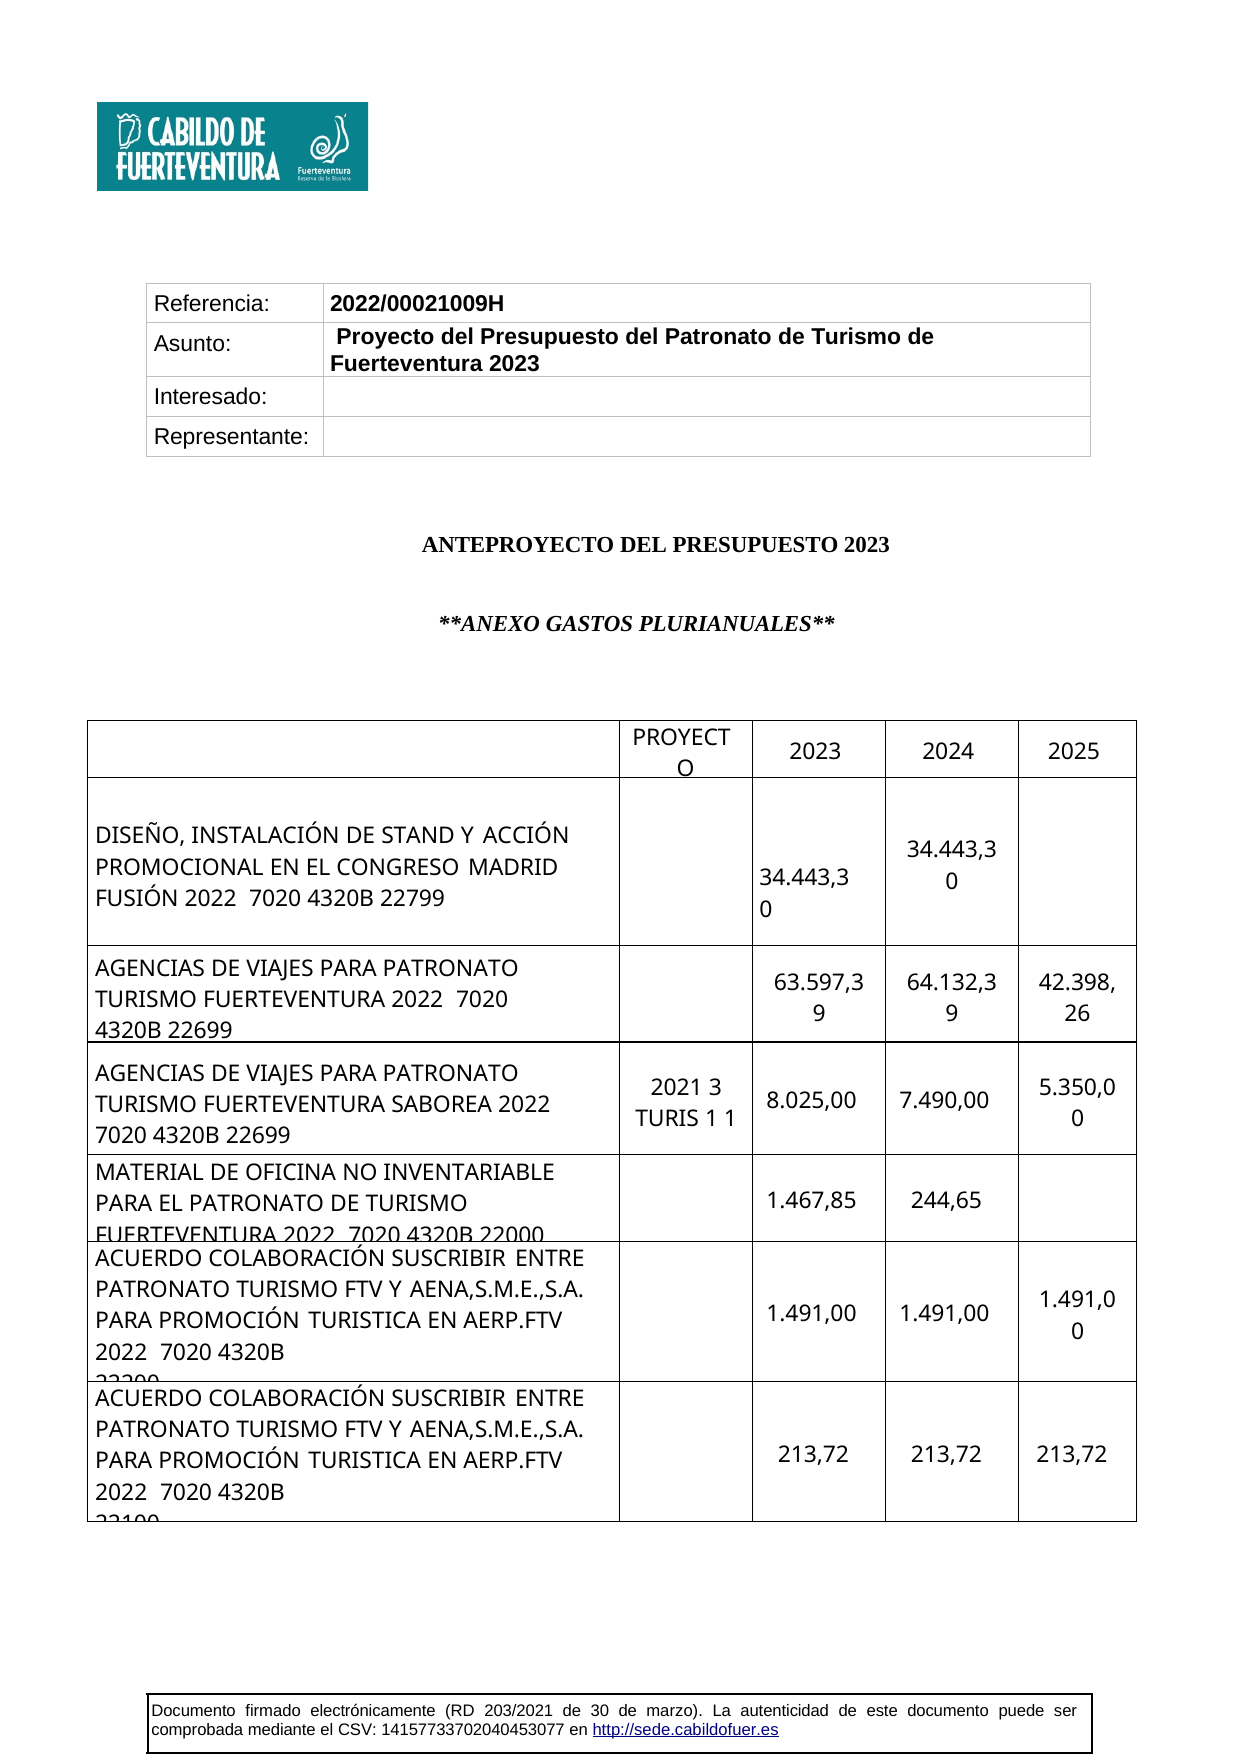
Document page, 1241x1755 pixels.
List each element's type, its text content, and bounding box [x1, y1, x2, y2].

table_cell [620, 778, 752, 945]
table_cell [1019, 778, 1136, 945]
table_cell [1019, 1155, 1136, 1241]
table_cell 42.398, 26 [1019, 946, 1136, 1041]
table_cell AGENCIAS DE VIAJES PARA PATRONATO TURISMO FUERTEVENTURA 2022 7020 4320B 22699 [88, 946, 619, 1041]
table_cell Proyecto del Presupuesto del Patronato de Turismo de Fuerteventura 2023 [324, 323, 1090, 376]
table_header Referencia: [147, 284, 323, 322]
table_cell MATERIAL DE OFICINA NO INVENTARIABLE PARA EL PATRONATO DE TURISMO FUERTEVENTURA 2022 7020 4320B 22000 [88, 1155, 619, 1241]
table_header 2024 [886, 721, 1018, 777]
table_cell [620, 1242, 752, 1381]
table_cell [324, 417, 1090, 456]
table_header PROYECT O [620, 721, 752, 777]
table_cell [324, 377, 1090, 416]
table_header 2022/00021009H [324, 284, 1090, 322]
text ANTEPROYECTO DEL PRESUPUESTO 2023 [422, 531, 1149, 557]
table_cell [620, 946, 752, 1041]
table_cell 34.443,3 0 [886, 778, 1018, 945]
table_cell 213,72 [886, 1382, 1018, 1521]
table_cell 213,72 [753, 1382, 885, 1521]
table_cell ACUERDO COLABORACIÓN SUSCRIBIR ENTRE PATRONATO TURISMO FTV Y AENA,S.M.E.,S.A. PARA PROMOCIÓN TURISTICA EN AERP.FTV 2022 7020 4320B 22200 [88, 1242, 619, 1381]
table_header 2023 [753, 721, 885, 777]
table_cell 7.490,00 [886, 1043, 1018, 1154]
table_cell 213,72 [1019, 1382, 1136, 1521]
table_cell 63.597,3 9 [753, 946, 885, 1041]
table_cell 1.467,85 [753, 1155, 885, 1241]
table_cell Interesado: [147, 377, 323, 416]
table_cell 5.350,0 0 [1019, 1043, 1136, 1154]
table_cell 2021 3 TURIS 1 1 [620, 1043, 752, 1154]
table_cell AGENCIAS DE VIAJES PARA PATRONATO TURISMO FUERTEVENTURA SABOREA 2022 7020 4320B 22699 [88, 1043, 619, 1154]
table_cell 8.025,00 [753, 1043, 885, 1154]
table_cell [620, 1155, 752, 1241]
table_cell Asunto: [147, 323, 323, 376]
table_cell 34.443,3 0 [753, 778, 885, 945]
table_cell 1.491,00 [753, 1242, 885, 1381]
table_cell [620, 1382, 752, 1521]
table_cell 244,65 [886, 1155, 1018, 1241]
table_header 2025 [1019, 721, 1136, 777]
table_cell 64.132,3 9 [886, 946, 1018, 1041]
table_cell 1.491,0 0 [1019, 1242, 1136, 1381]
table_header [88, 721, 619, 777]
text **ANEXO GASTOS PLURIANUALES** [438, 610, 1149, 636]
table_cell DISEÑO, INSTALACIÓN DE STAND Y ACCIÓN PROMOCIONAL EN EL CONGRESO MADRID FUSIÓN 2022 7020 4320B 22799 [88, 778, 619, 945]
table_cell 1.491,00 [886, 1242, 1018, 1381]
table_cell Representante: [147, 417, 323, 456]
table_cell ACUERDO COLABORACIÓN SUSCRIBIR ENTRE PATRONATO TURISMO FTV Y AENA,S.M.E.,S.A. PARA PROMOCIÓN TURISTICA EN AERP.FTV 2022 7020 4320B 22100 [88, 1382, 619, 1521]
